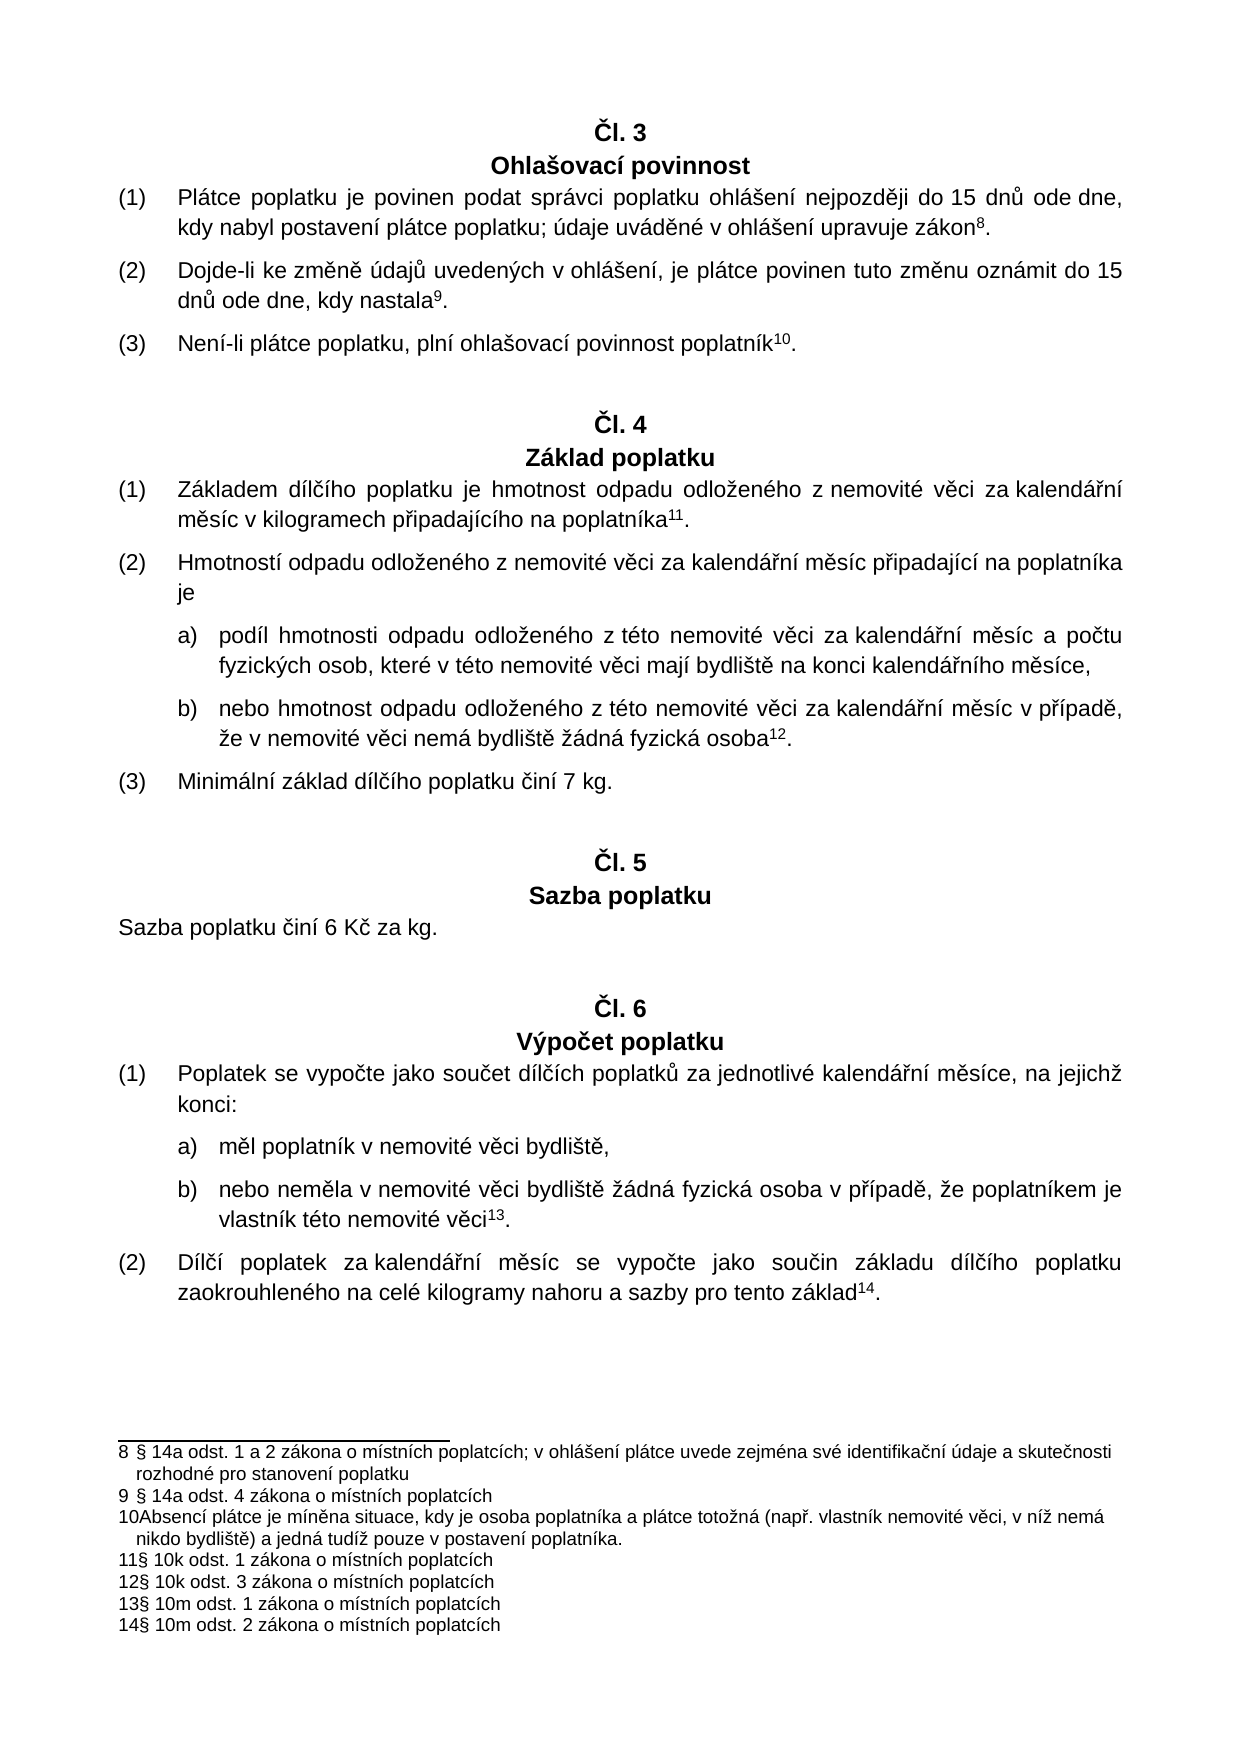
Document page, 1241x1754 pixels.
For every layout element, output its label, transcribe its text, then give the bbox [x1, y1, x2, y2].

list Plátce poplatku je povinen podat správci poplatku ohlášení nejpozději do 15 dnů ode dne, kdy nabyl postavení plátce poplatku; údaje uváděné v ohlášení upravuje zákon. [118, 184, 1122, 241]
list Není-li plátce poplatku, plní ohlašovací povinnost poplatník. [118, 330, 1122, 356]
list Základem dílčího poplatku je hmotnost odpadu odloženého z nemovité věci za kalendářní měsíc v kilogramech připadajícího na poplatníka. [118, 476, 1122, 533]
list Poplatek se vypočte jako součet dílčích poplatků za jednotlivé kalendářní měsíce, na jejichž konci: [118, 1060, 1122, 1117]
list § 14a odst. 1 a 2 zákona o místních poplatcích; v ohlášení plátce uvede zejména své identifikační údaje a skutečnosti rozhodné pro stanovení poplatku [118, 1441, 1122, 1484]
list § 10k odst. 1 zákona o místních poplatcích [118, 1549, 1122, 1571]
list § 14a odst. 4 zákona o místních poplatcích [118, 1484, 1122, 1506]
list § 10m odst. 2 zákona o místních poplatcích [118, 1614, 1122, 1635]
list měl poplatník v nemovité věci bydliště, [177, 1133, 1122, 1160]
list nebo hmotnost odpadu odloženého z této nemovité věci za kalendářní měsíc v případě, že v nemovité věci nemá bydliště žádná fyzická osoba. [177, 695, 1122, 752]
list § 10m odst. 1 zákona o místních poplatcích [118, 1592, 1122, 1614]
subtitle Čl. 6 Výpočet poplatku [118, 994, 1122, 1056]
list podíl hmotnosti odpadu odloženého z této nemovité věci za kalendářní měsíc a počtu fyzických osob, které v této nemovité věci mají bydliště na konci kalendářního měsíce, [177, 622, 1122, 679]
list nebo neměla v nemovité věci bydliště žádná fyzická osoba v případě, že poplatníkem je vlastník této nemovité věci. [177, 1176, 1122, 1233]
list Dojde-li ke změně údajů uvedených v ohlášení, je plátce povinen tuto změnu oznámit do 15 dnů ode dne, kdy nastala. [118, 257, 1122, 314]
text Sazba poplatku činí 6 Kč za kg. [118, 914, 1122, 941]
subtitle Čl. 5 Sazba poplatku [118, 848, 1122, 910]
subtitle Čl. 4 Základ poplatku [118, 410, 1122, 472]
list Minimální základ dílčího poplatku činí 7 kg. [118, 768, 1122, 794]
list Dílčí poplatek za kalendářní měsíc se vypočte jako součin základu dílčího poplatku zaokrouhleného na celé kilogramy nahoru a sazby pro tento základ. [118, 1249, 1122, 1306]
list Hmotností odpadu odloženého z nemovité věci za kalendářní měsíc připadající na poplatníka je [118, 549, 1122, 606]
list Absencí plátce je míněna situace, kdy je osoba poplatníka a plátce totožná (např. vlastník nemovité věci, v níž nemá nikdo bydliště) a jedná tudíž pouze v postavení poplatníka. [118, 1506, 1122, 1549]
subtitle Čl. 3 Ohlašovací povinnost [118, 118, 1122, 180]
list § 10k odst. 3 zákona o místních poplatcích [118, 1571, 1122, 1592]
